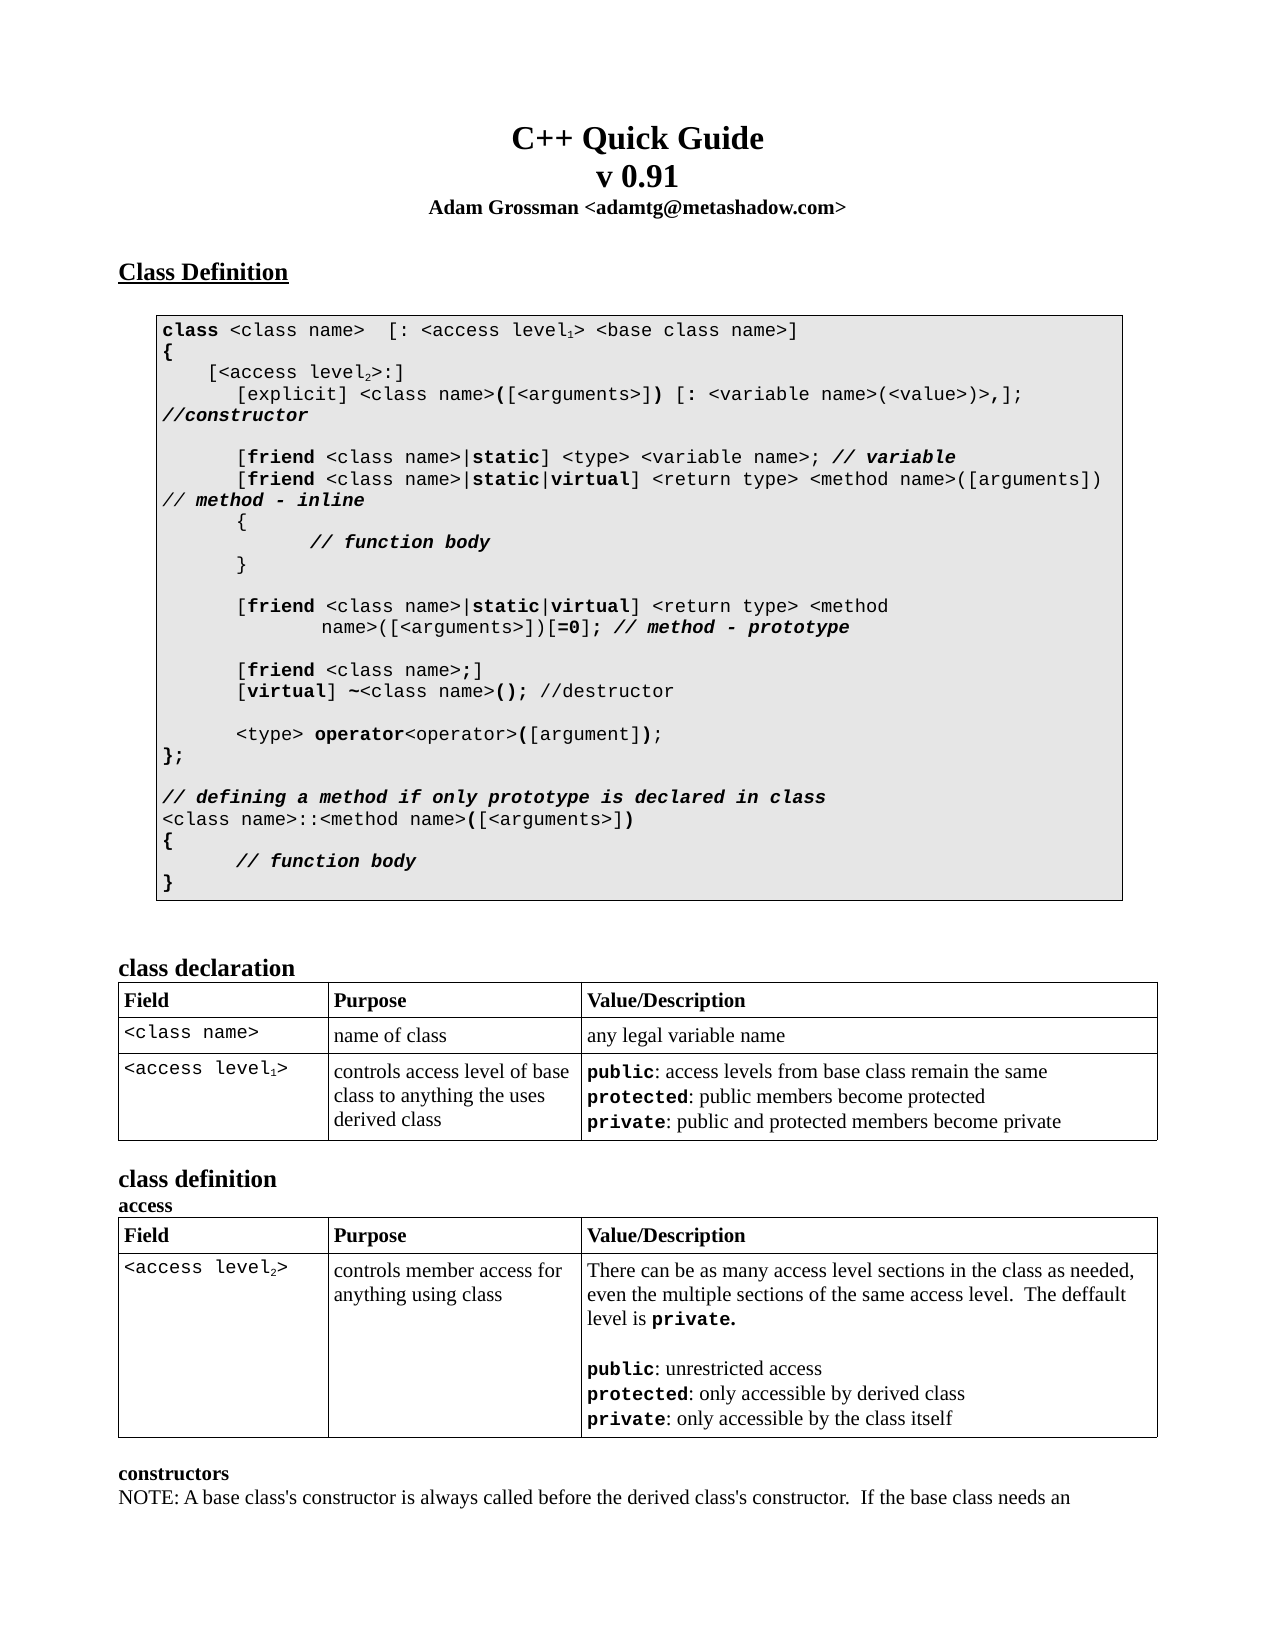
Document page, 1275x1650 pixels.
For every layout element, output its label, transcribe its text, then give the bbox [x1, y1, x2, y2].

table_cell <access level2> [119, 1254, 328, 1437]
table_cell controls member access for anything using class [329, 1254, 581, 1437]
text access [118, 1193, 1157, 1217]
text class declaration [118, 953, 1157, 982]
table_header Field [119, 1218, 328, 1252]
table_header Purpose [329, 983, 581, 1017]
text v 0.91 [118, 156, 1157, 195]
table_header Field [119, 983, 328, 1017]
table_cell any legal variable name [582, 1018, 1157, 1053]
text constructors [118, 1461, 1157, 1485]
table_cell There can be as many access level sections in the class as needed, even the multiple sections of the same access level. The deffault level is private. public: unrestricted access protected: only accessible by derived class private: only accessible by the class itself [582, 1254, 1157, 1437]
table_header Purpose [329, 1218, 581, 1252]
table_cell name of class [329, 1018, 581, 1053]
table_cell <class name> [119, 1018, 328, 1053]
table_header Value/Description [582, 983, 1157, 1017]
table_cell public: access levels from base class remain the same protected: public members become protected private: public and protected members become private [582, 1054, 1157, 1140]
table_header class <class name> [: <access level1> <base class name>] { [<access level2>:] [explicit] <class name>([<arguments>]) [: <variable name>(<value>)>,]; //constructor [friend <class name>|static] <type> <variable name>; // variable [friend <class name>|static|virtual] <return type> <method name>([arguments]) // method - inline { // function body } [friend <class name>|static|virtual] <return type> <method name>([<arguments>])[=0]; // method - prototype [friend <class name>;] [virtual] ~<class name>(); //destructor <type> operator<operator>([argument]); }; // defining a method if only prototype is declared in class <class name>::<method name>([<arguments>]) { // function body } [157, 316, 1122, 900]
text class definition [118, 1164, 1157, 1193]
text NOTE: A base class's constructor is always called before the derived class's constructor. If the base class needs an [118, 1485, 1157, 1509]
text C++ Quick Guide [118, 118, 1157, 156]
table_header Value/Description [582, 1218, 1157, 1252]
table_cell <access level1> [119, 1054, 328, 1140]
table_cell controls access level of base class to anything the uses derived class [329, 1054, 581, 1140]
text Class Definition [118, 257, 1157, 286]
text Adam Grossman <adamtg@metashadow.com> [118, 195, 1157, 219]
